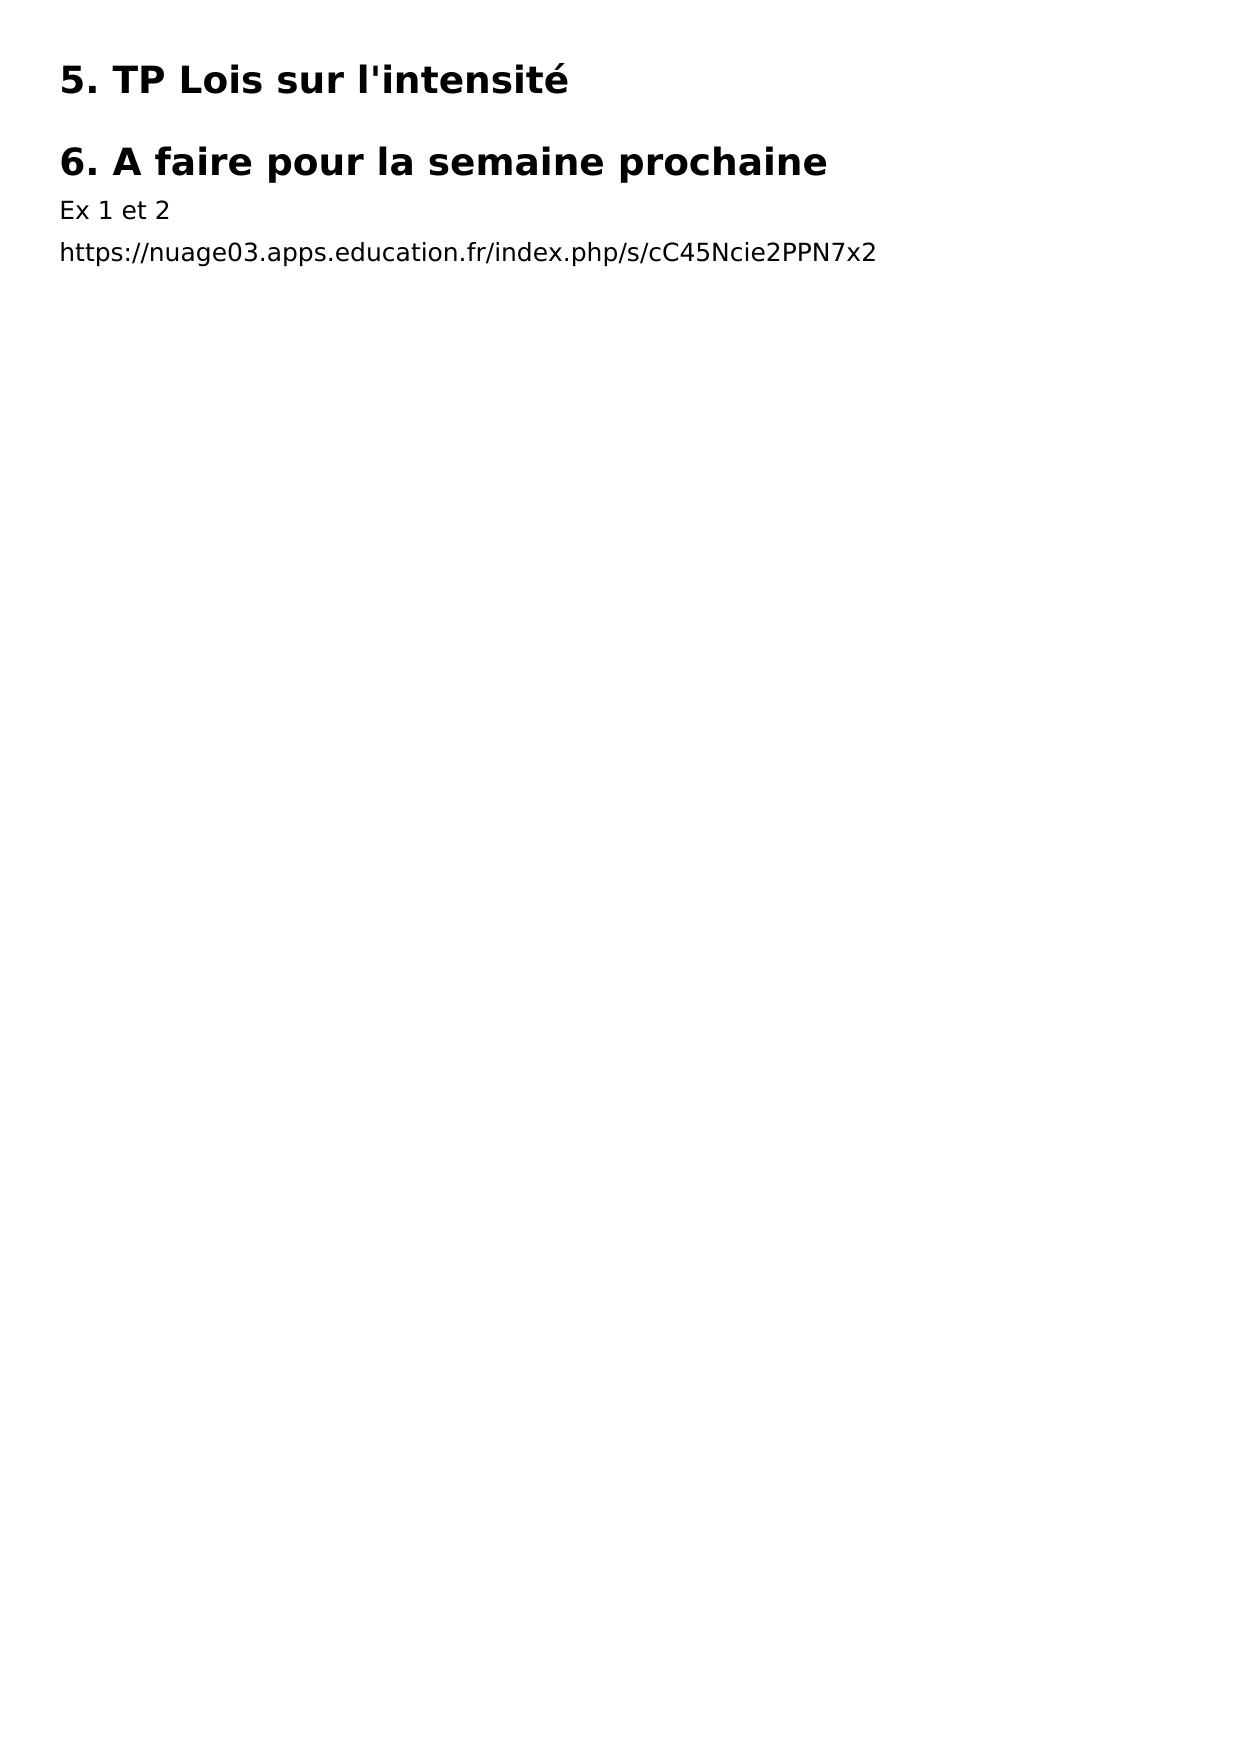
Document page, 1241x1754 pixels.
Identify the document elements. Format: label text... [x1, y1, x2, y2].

subtitle 5. TP Lois sur l'intensité [59, 59, 1181, 103]
text Ex 1 et 2 [59, 196, 1181, 226]
subtitle 6. A faire pour la semaine prochaine [59, 140, 1181, 184]
text https://nuage03.apps.education.fr/index.php/s/cC45Ncie2PPN7x2 [59, 238, 1181, 267]
